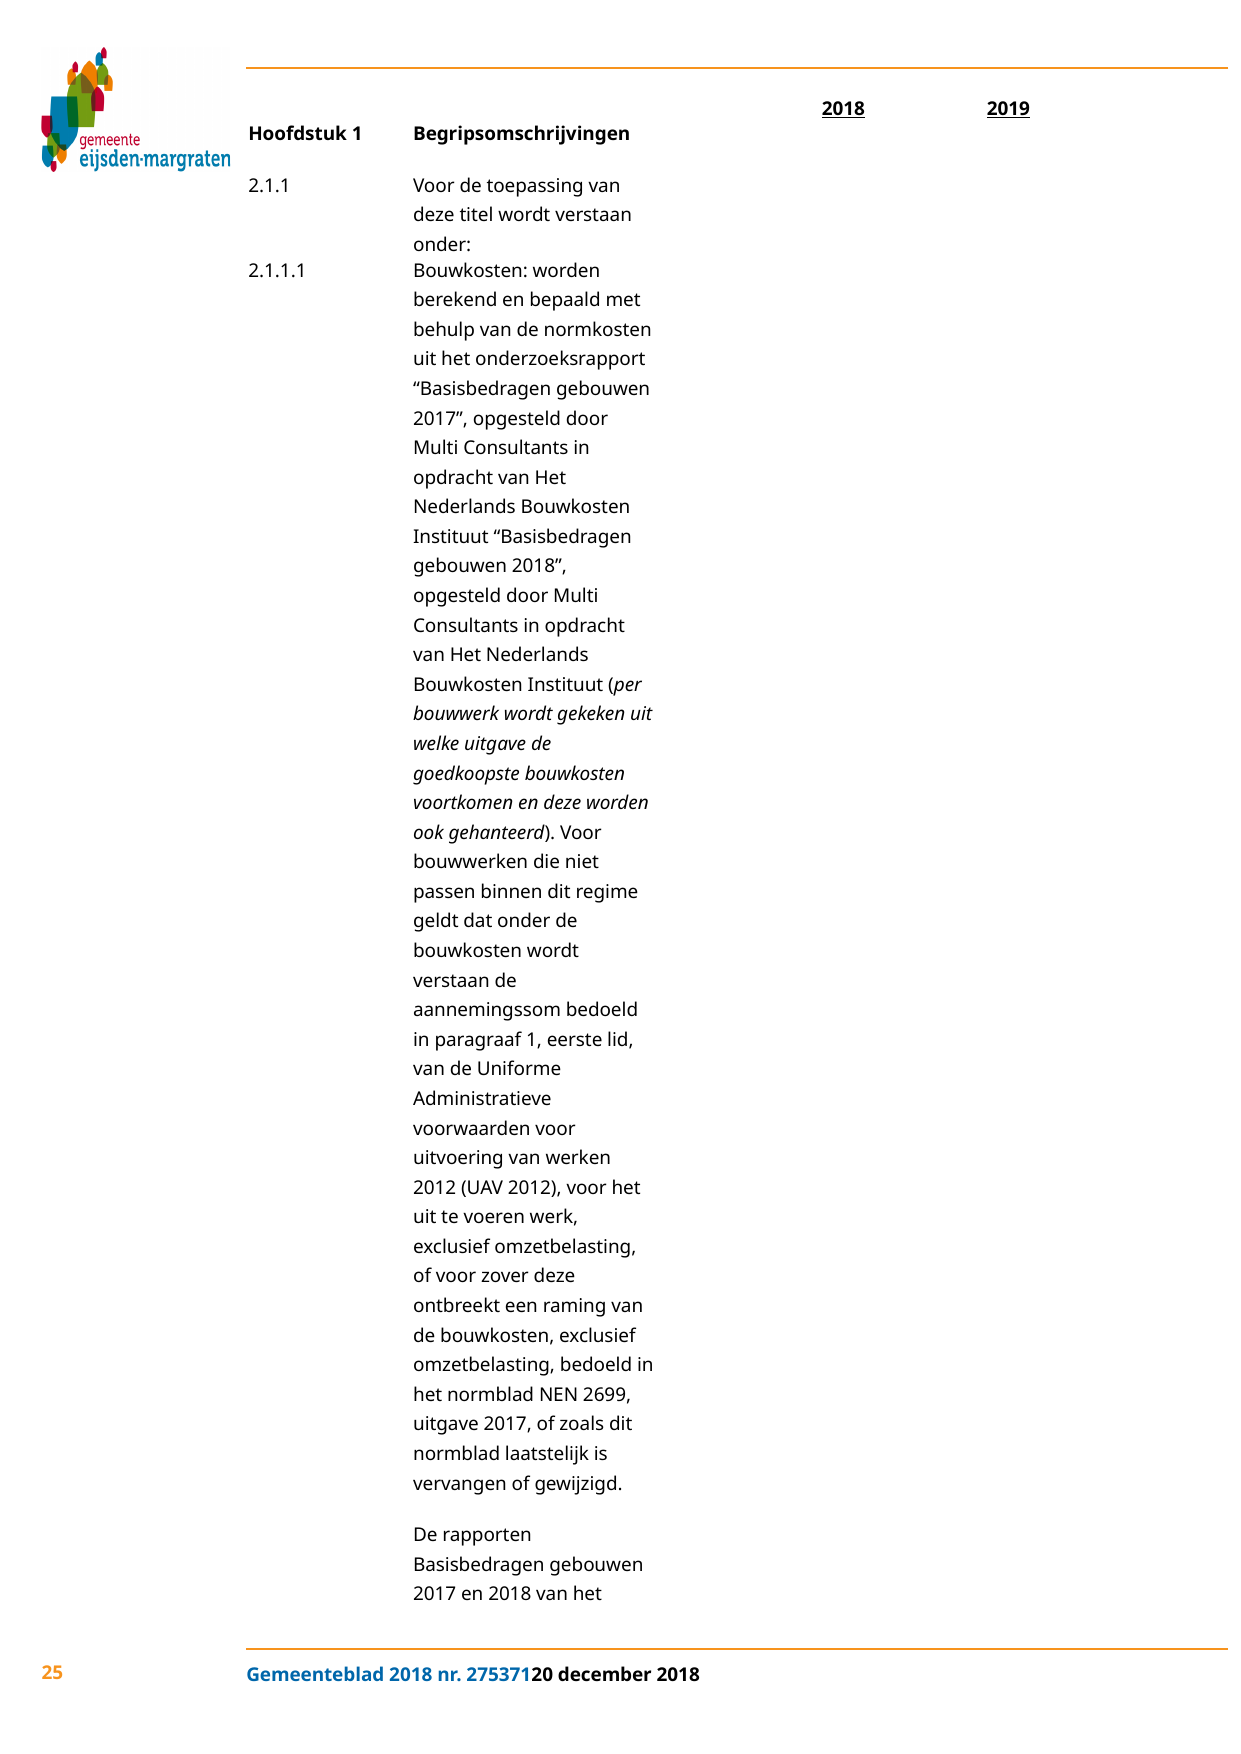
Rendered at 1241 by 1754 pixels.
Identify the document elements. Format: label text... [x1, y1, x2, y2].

table_cell Hoofdstuk 1 [248, 121, 413, 146]
table_cell 2019 [987, 95, 1152, 121]
table_cell Bouwkosten: worden berekend en bepaald met behulp van de normkosten uit het onderzoeksrapport “Basisbedragen gebouwen 2017”, opgesteld door Multi Consultants in opdracht van Het Nederlands Bouwkosten Instituut “Basisbedragen gebouwen 2018”, opgesteld door Multi Consultants in opdracht van Het Nederlands Bouwkosten Instituut (per bouwwerk wordt gekeken uit welke uitgave de goedkoopste bouwkosten voortkomen en deze worden ook gehanteerd). Voor bouwwerken die niet passen binnen dit regime geldt dat onder de bouwkosten wordt verstaan de aannemingssom bedoeld in paragraaf 1, eerste lid, van de Uniforme Administratieve voorwaarden voor uitvoering van werken 2012 (UAV 2012), voor het uit te voeren werk, exclusief omzetbelasting, of voor zover deze ontbreekt een raming van de bouwkosten, exclusief omzetbelasting, bedoeld in het normblad NEN 2699, uitgave 2017, of zoals dit normblad laatstelijk is vervangen of gewijzigd. [413, 257, 657, 1496]
table_cell [248, 146, 413, 172]
table_cell [822, 121, 987, 146]
table_cell 2018 [822, 95, 987, 121]
table_cell [657, 1496, 822, 1521]
table_cell [248, 1496, 413, 1521]
table_cell [822, 257, 987, 1496]
table_cell [413, 1496, 657, 1521]
table_cell [822, 172, 987, 257]
table_cell [987, 1521, 1152, 1606]
table_cell De rapporten Basisbedragen gebouwen 2017 en 2018 van het [413, 1521, 657, 1606]
table_cell [657, 1521, 822, 1606]
table_cell [822, 1521, 987, 1606]
table_cell 2.1.1 [248, 172, 413, 257]
table_cell [987, 172, 1152, 257]
table_cell [657, 121, 822, 146]
table_cell [248, 95, 413, 121]
table_cell [987, 1496, 1152, 1521]
table_cell [657, 146, 822, 172]
table_cell [987, 146, 1152, 172]
table_cell [413, 95, 657, 121]
table_cell 2.1.1.1 [248, 257, 413, 1496]
table_cell Voor de toepassing van deze titel wordt verstaan onder: [413, 172, 657, 257]
table_cell [987, 121, 1152, 146]
table_cell [987, 257, 1152, 1496]
table_cell [822, 146, 987, 172]
table_cell Begripsomschrijvingen [413, 121, 657, 146]
table_cell [657, 95, 822, 121]
table_cell [657, 257, 822, 1496]
table_cell [413, 146, 657, 172]
table_cell [822, 1496, 987, 1521]
table_cell [657, 172, 822, 257]
picture [41, 47, 231, 172]
table_cell [248, 1521, 413, 1606]
